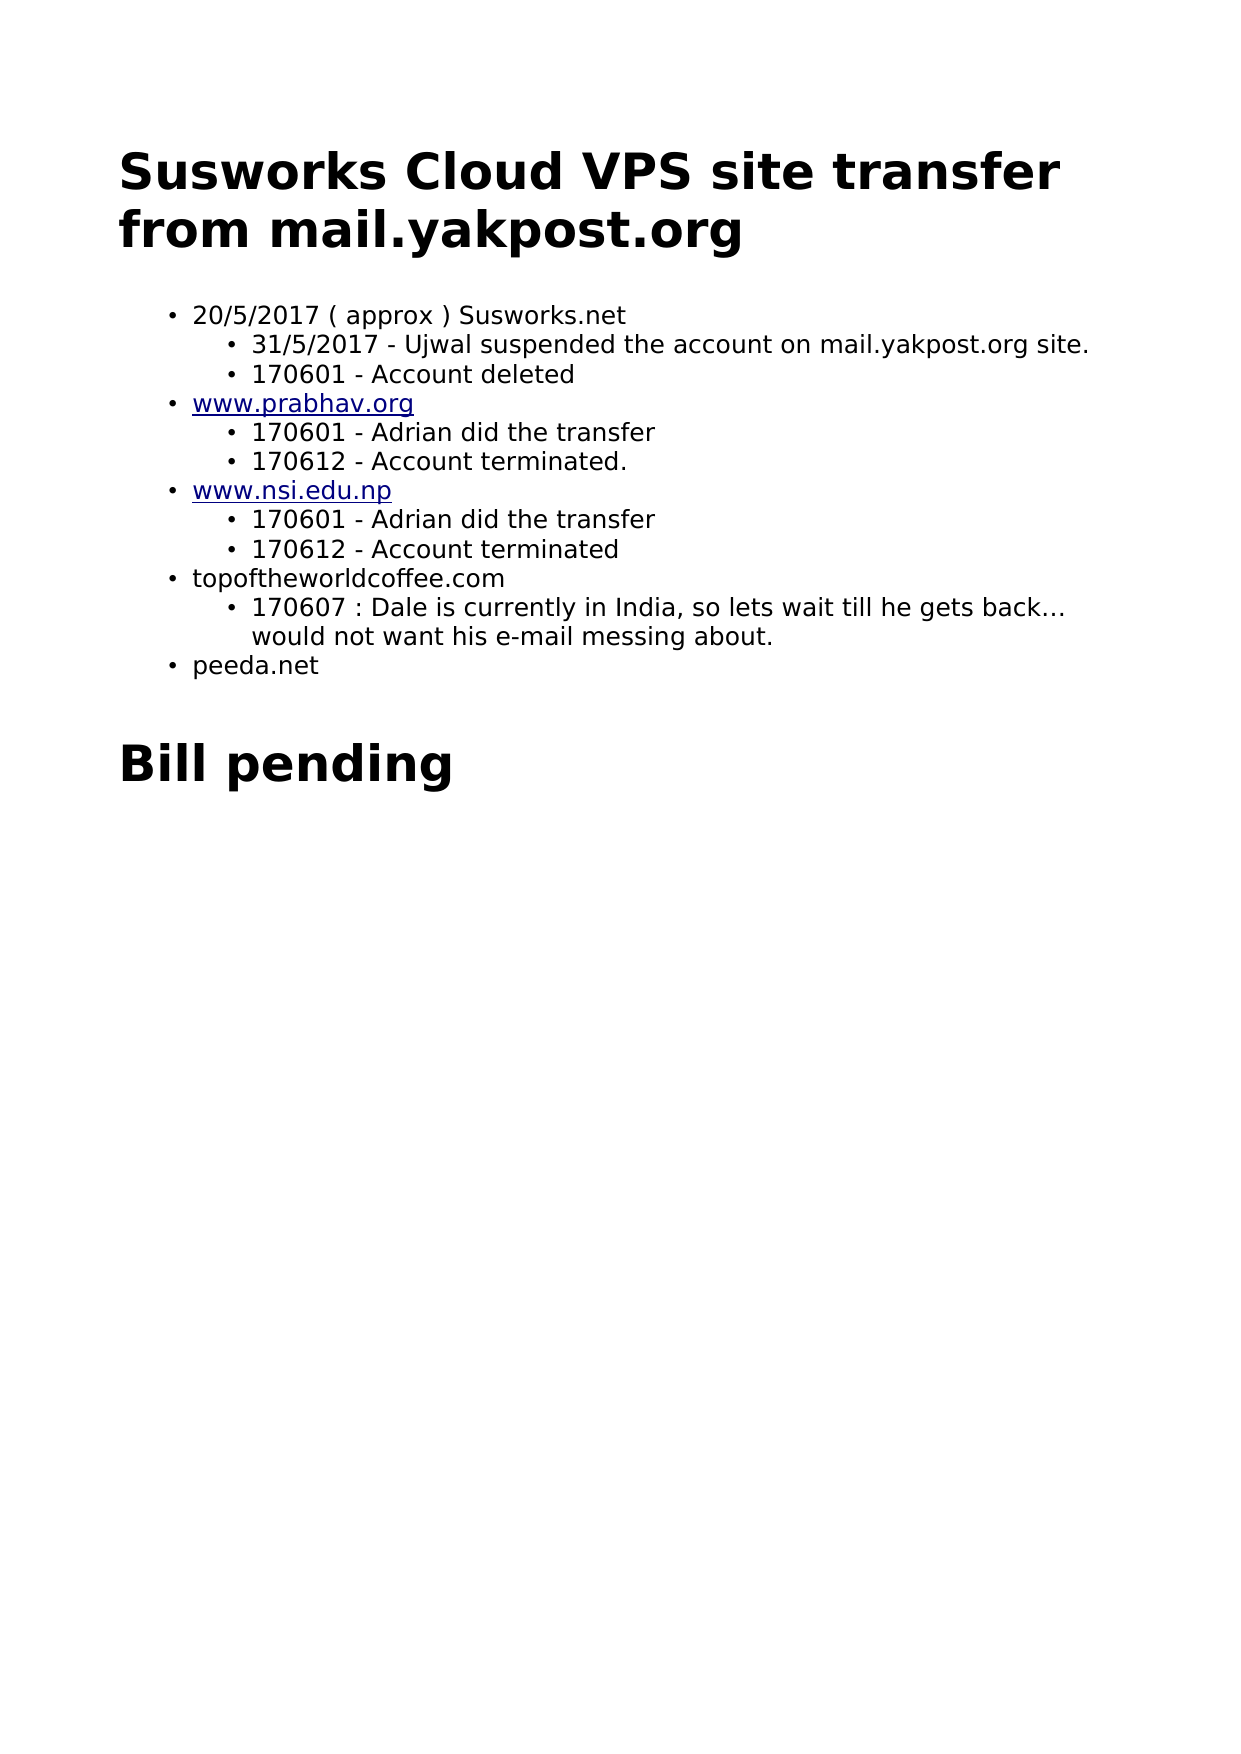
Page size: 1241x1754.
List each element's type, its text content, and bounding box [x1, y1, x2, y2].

list peeda.net [177, 652, 1122, 681]
subtitle Bill pending [118, 735, 1122, 793]
subtitle Susworks Cloud VPS site transfer from mail.yakpost.org [118, 143, 1122, 259]
list 170612 - Account terminated. [236, 447, 1122, 477]
list www.nsi.edu.np [177, 477, 1122, 506]
list 170612 - Account terminated [236, 535, 1122, 564]
list 31/5/2017 - Ujwal suspended the account on mail.yakpost.org site. [236, 331, 1122, 360]
list 170607 : Dale is currently in India, so lets wait till he gets back… would not want his e-mail messing about. [236, 593, 1122, 652]
list 170601 - Adrian did the transfer [236, 418, 1122, 447]
list 20/5/2017 ( approx ) Susworks.net [177, 302, 1122, 331]
list 170601 - Adrian did the transfer [236, 506, 1122, 535]
list www.prabhav.org [177, 389, 1122, 418]
list topoftheworldcoffee.com [177, 564, 1122, 593]
list 170601 - Account deleted [236, 360, 1122, 389]
